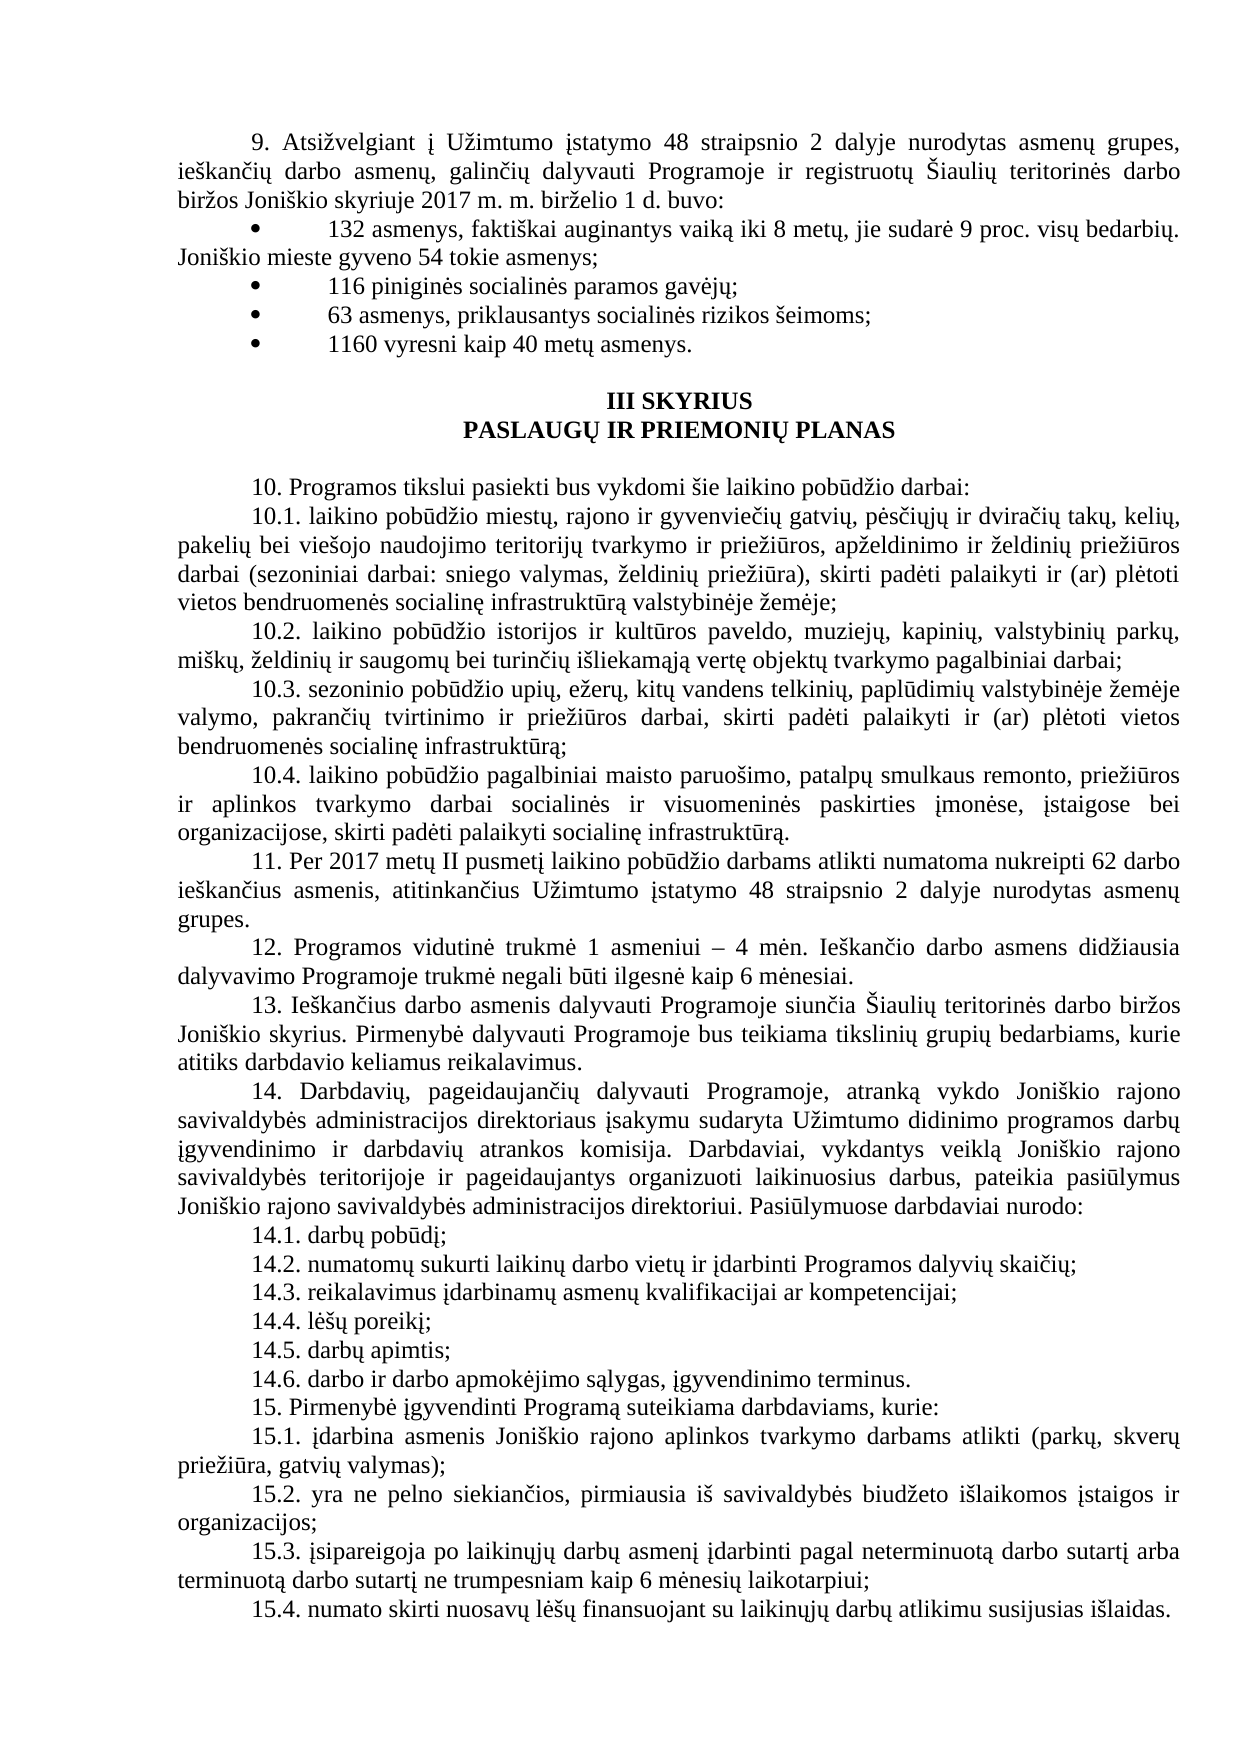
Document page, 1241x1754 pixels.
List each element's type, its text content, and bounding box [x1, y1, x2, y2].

text 14.2. numatomų sukurti laikinų darbo vietų ir įdarbinti Programos dalyvių skaičių; [177, 1249, 1181, 1277]
text III SKYRIUS [177, 386, 1181, 415]
text 15.4. numato skirti nuosavų lėšų finansuojant su laikinųjų darbų atlikimu susijusias išlaidas. [177, 1594, 1181, 1622]
text  116 piniginės socialinės paramos gavėjų; [177, 271, 1181, 300]
text 14.1. darbų pobūdį; [177, 1220, 1181, 1249]
text 9. Atsižvelgiant į Užimtumo įstatymo 48 straipsnio 2 dalyje nurodytas asmenų grupes, ieškančių darbo asmenų, galinčių dalyvauti Programoje ir registruotų Šiaulių teritorinės darbo biržos Joniškio skyriuje 2017 m. m. birželio 1 d. buvo: [177, 127, 1181, 214]
text  63 asmenys, priklausantys socialinės rizikos šeimoms; [177, 300, 1181, 329]
text 14.5. darbų apimtis; [177, 1335, 1181, 1364]
text 10.3. sezoninio pobūdžio upių, ežerų, kitų vandens telkinių, paplūdimių valstybinėje žemėje valymo, pakrančių tvirtinimo ir priežiūros darbai, skirti padėti palaikyti ir (ar) plėtoti vietos bendruomenės socialinę infrastruktūrą; [177, 674, 1181, 760]
text 15.2. yra ne pelno siekiančios, pirmiausia iš savivaldybės biudžeto išlaikomos įstaigos ir organizacijos; [177, 1479, 1181, 1536]
text 14.3. reikalavimus įdarbinamų asmenų kvalifikacijai ar kompetencijai; [177, 1277, 1181, 1306]
text 10.2. laikino pobūdžio istorijos ir kultūros paveldo, muziejų, kapinių, valstybinių parkų, miškų, želdinių ir saugomų bei turinčių išliekamąją vertę objektų tvarkymo pagalbiniai darbai; [177, 616, 1181, 674]
text  1160 vyresni kaip 40 metų asmenys. [177, 329, 1181, 357]
text 14.4. lėšų poreikį; [177, 1306, 1181, 1335]
text  132 asmenys, faktiškai auginantys vaiką iki 8 metų, jie sudarė 9 proc. visų bedarbių. Joniškio mieste gyveno 54 tokie asmenys; [177, 214, 1181, 271]
text 12. Programos vidutinė trukmė 1 asmeniui – 4 mėn. Ieškančio darbo asmens didžiausia dalyvavimo Programoje trukmė negali būti ilgesnė kaip 6 mėnesiai. [177, 932, 1181, 990]
text 14.6. darbo ir darbo apmokėjimo sąlygas, įgyvendinimo terminus. [177, 1364, 1181, 1392]
text 15.1. įdarbina asmenis Joniškio rajono aplinkos tvarkymo darbams atlikti (parkų, skverų priežiūra, gatvių valymas); [177, 1421, 1181, 1479]
text 14. Darbdavių, pageidaujančių dalyvauti Programoje, atranką vykdo Joniškio rajono savivaldybės administracijos direktoriaus įsakymu sudaryta Užimtumo didinimo programos darbų įgyvendinimo ir darbdavių atrankos komisija. Darbdaviai, vykdantys veiklą Joniškio rajono savivaldybės teritorijoje ir pageidaujantys organizuoti laikinuosius darbus, pateikia pasiūlymus Joniškio rajono savivaldybės administracijos direktoriui. Pasiūlymuose darbdaviai nurodo: [177, 1076, 1181, 1220]
text 10.4. laikino pobūdžio pagalbiniai maisto paruošimo, patalpų smulkaus remonto, priežiūros ir aplinkos tvarkymo darbai socialinės ir visuomeninės paskirties įmonėse, įstaigose bei organizacijose, skirti padėti palaikyti socialinę infrastruktūrą. [177, 760, 1181, 846]
text 13. Ieškančius darbo asmenis dalyvauti Programoje siunčia Šiaulių teritorinės darbo biržos Joniškio skyrius. Pirmenybė dalyvauti Programoje bus teikiama tikslinių grupių bedarbiams, kurie atitiks darbdavio keliamus reikalavimus. [177, 990, 1181, 1076]
text PASLAUGŲ IR PRIEMONIŲ PLANAS [177, 415, 1181, 444]
text 10. Programos tikslui pasiekti bus vykdomi šie laikino pobūdžio darbai: [177, 472, 1181, 501]
text 15.3. įsipareigoja po laikinųjų darbų asmenį įdarbinti pagal neterminuotą darbo sutartį arba terminuotą darbo sutartį ne trumpesniam kaip 6 mėnesių laikotarpiui; [177, 1536, 1181, 1594]
text 11. Per 2017 metų II pusmetį laikino pobūdžio darbams atlikti numatoma nukreipti 62 darbo ieškančius asmenis, atitinkančius Užimtumo įstatymo 48 straipsnio 2 dalyje nurodytas asmenų grupes. [177, 846, 1181, 932]
text 15. Pirmenybė įgyvendinti Programą suteikiama darbdaviams, kurie: [177, 1392, 1181, 1421]
text 10.1. laikino pobūdžio miestų, rajono ir gyvenviečių gatvių, pėsčiųjų ir dviračių takų, kelių, pakelių bei viešojo naudojimo teritorijų tvarkymo ir priežiūros, apželdinimo ir želdinių priežiūros darbai (sezoniniai darbai: sniego valymas, želdinių priežiūra), skirti padėti palaikyti ir (ar) plėtoti vietos bendruomenės socialinę infrastruktūrą valstybinėje žemėje; [177, 501, 1181, 616]
